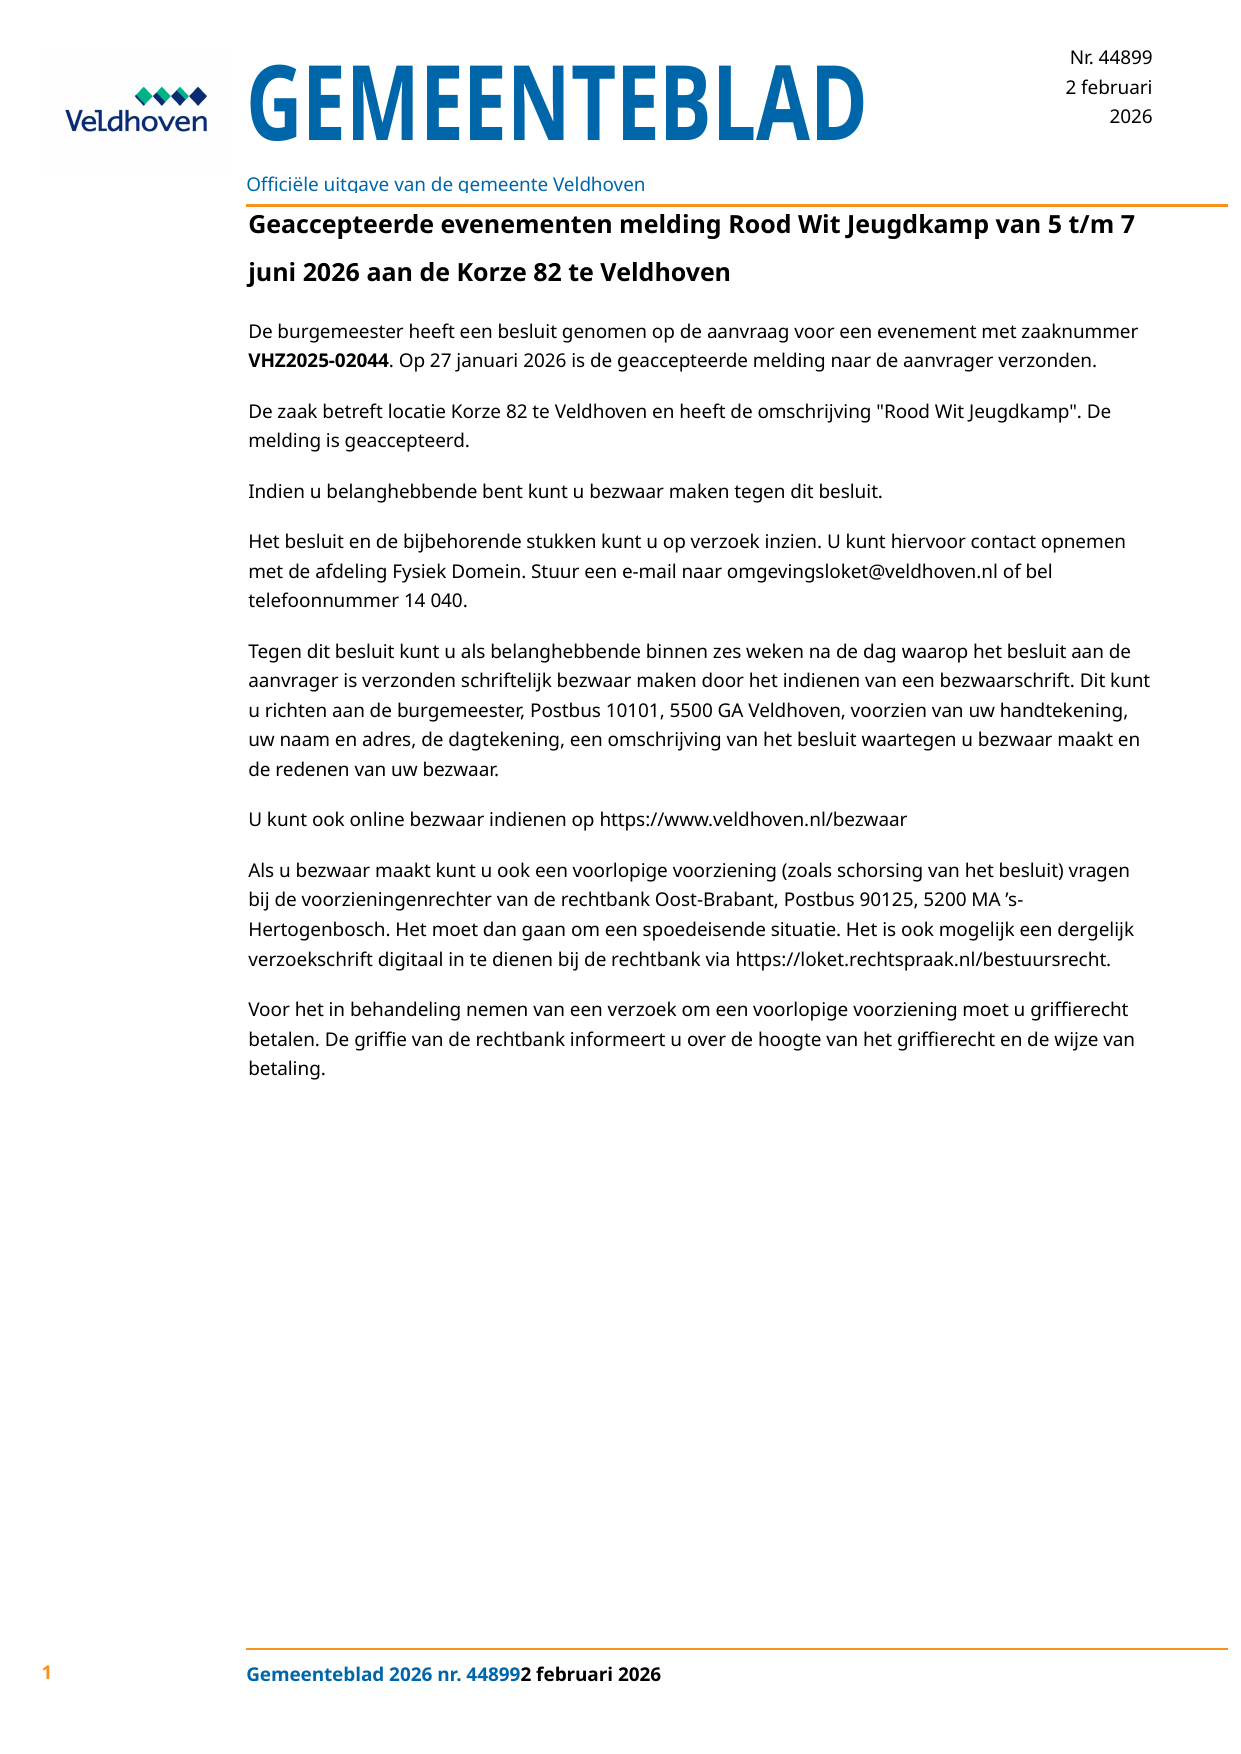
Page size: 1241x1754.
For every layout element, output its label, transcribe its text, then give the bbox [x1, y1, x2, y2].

text Als u bezwaar maakt kunt u ook een voorlopige voorziening (zoals schorsing van het besluit) vragen bij de voorzieningenrechter van de rechtbank Oost-Brabant, Postbus 90125, 5200 MA ’s-Hertogenbosch. Het moet dan gaan om een spoedeisende situatie. Het is ook mogelijk een dergelijk verzoekschrift digitaal in te dienen bij de rechtbank via https://loket.rechtspraak.nl/bestuursrecht. [248, 857, 1152, 972]
text Voor het in behandeling nemen van een verzoek om een voorlopige voorziening moet u griffierecht betalen. De griffie van de rechtbank informeert u over de hoogte van het griffierecht en de wijze van betaling. [248, 996, 1152, 1081]
text De zaak betreft locatie Korze 82 te Veldhoven en heeft de omschrijving "Rood Wit Jeugdkamp". De melding is geaccepteerd. [248, 398, 1152, 453]
text Indien u belanghebbende bent kunt u bezwaar maken tegen dit besluit. [248, 478, 1152, 504]
text U kunt ook online bezwaar indienen op https://www.veldhoven.nl/bezwaar [248, 807, 1152, 832]
text Geaccepteerde evenementen melding Rood Wit Jeugdkamp van 5 t/m 7 juni 2026 aan de Korze 82 te Veldhoven [248, 207, 1152, 288]
text De burgemeester heeft een besluit genomen op de aanvraag voor een evenement met zaaknummer VHZ2025-02044. Op 27 januari 2026 is de geaccepteerde melding naar de aanvrager verzonden. [248, 318, 1152, 373]
text Het besluit en de bijbehorende stukken kunt u op verzoek inzien. U kunt hiervoor contact opnemen met de afdeling Fysiek Domein. Stuur een e-mail naar omgevingsloket@veldhoven.nl of bel telefoonnummer 14 040. [248, 528, 1152, 613]
text Tegen dit besluit kunt u als belanghebbende binnen zes weken na de dag waarop het besluit aan de aanvrager is verzonden schriftelijk bezwaar maken door het indienen van een bezwaarschrift. Dit kunt u richten aan de burgemeester, Postbus 10101, 5500 GA Veldhoven, voorzien van uw handtekening, uw naam en adres, de dagtekening, een omschrijving van het besluit waartegen u bezwaar maakt en de redenen van uw bezwaar. [248, 638, 1152, 782]
picture [41, 47, 231, 172]
